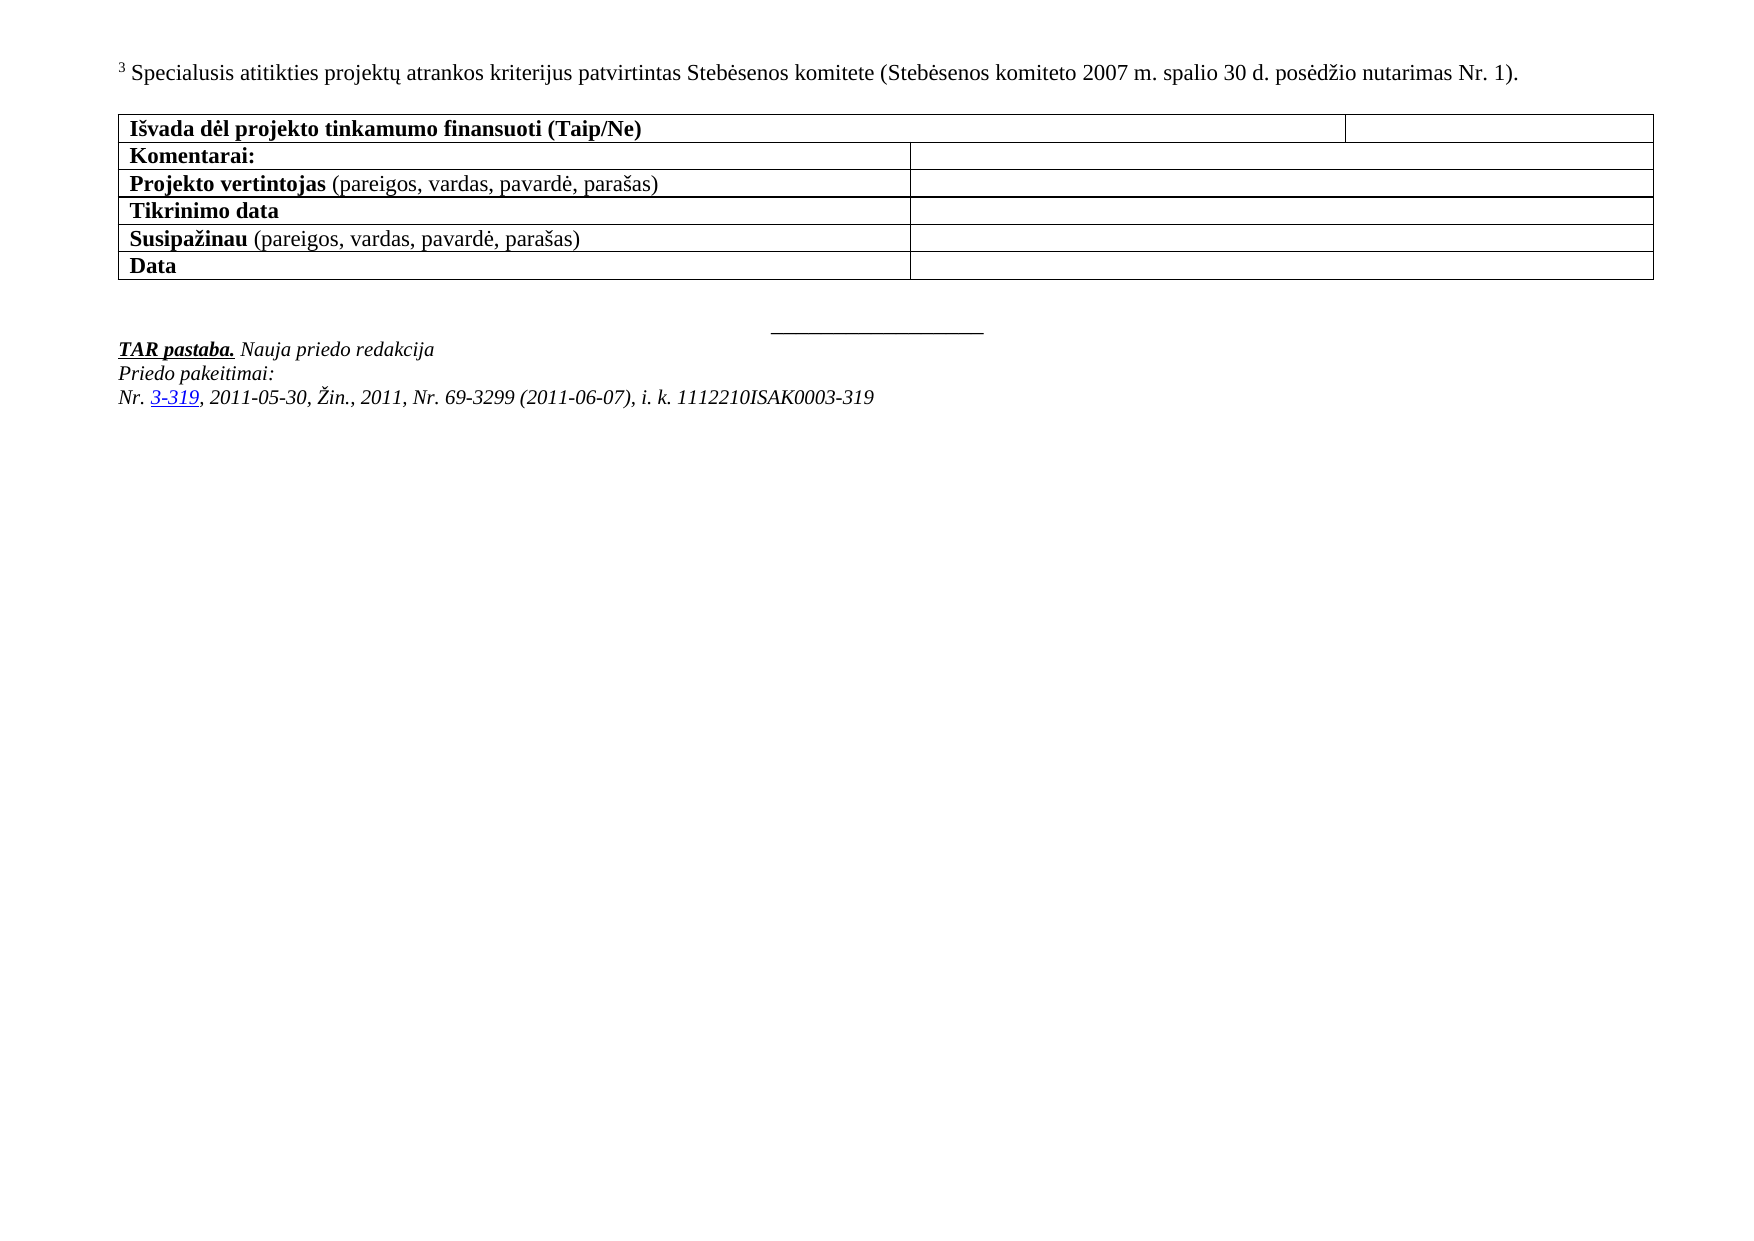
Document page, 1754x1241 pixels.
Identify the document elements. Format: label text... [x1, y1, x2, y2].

table_cell Tikrinimo data [119, 198, 910, 224]
table_cell Data [119, 252, 910, 278]
table_cell [911, 143, 1653, 169]
table_cell Projekto vertintojas (pareigos, vardas, pavardė, parašas) [119, 170, 910, 196]
table_cell Susipažinau (pareigos, vardas, pavardė, parašas) [119, 225, 910, 251]
table_header [1346, 115, 1653, 142]
table_cell [911, 198, 1653, 224]
table_cell [911, 170, 1653, 196]
table_cell Komentarai: [119, 143, 910, 169]
text _________________ [118, 308, 1636, 337]
text Nr. 3-319, 2011-05-30, Žin., 2011, Nr. 69-3299 (2011-06-07), i. k. 1112210ISAK0003-319 [118, 385, 1636, 409]
table_cell [911, 252, 1653, 278]
text TAR pastaba. Nauja priedo redakcija [118, 337, 1636, 361]
text 3 Specialusis atitikties projektų atrankos kriterijus patvirtintas Stebėsenos komitete (Stebėsenos komiteto 2007 m. spalio 30 d. posėdžio nutarimas Nr. 1). [118, 59, 1636, 85]
table_cell [911, 225, 1653, 251]
text Priedo pakeitimai: [118, 361, 1636, 385]
table_header Išvada dėl projekto tinkamumo finansuoti (Taip/Ne) [119, 115, 1345, 142]
